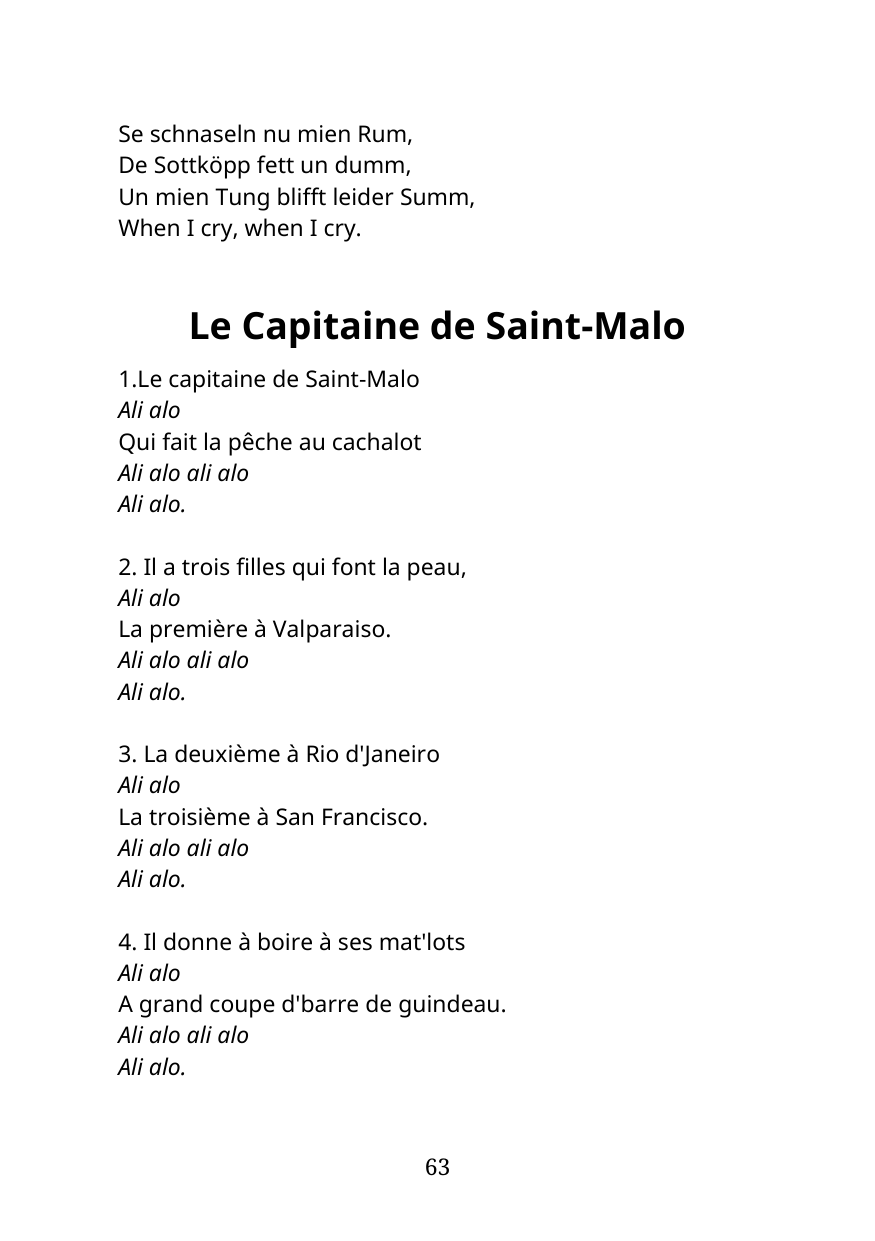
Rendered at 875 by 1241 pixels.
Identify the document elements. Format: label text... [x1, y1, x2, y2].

text 2. Il a trois filles qui font la peau, Ali alo La première à Valparaiso. Ali alo ali alo Ali alo. [118, 550, 756, 707]
text Se schnaseln nu mien Rum, De Sottköpp fett un dumm, Un mien Tung blifft leider Summ, When I cry, when I cry. [118, 118, 756, 243]
text 3. La deuxième à Rio d'Janeiro Ali alo La troisième à San Francisco. Ali alo ali alo Ali alo. [118, 738, 756, 894]
text 1.Le capitaine de Saint-Malo Ali alo Qui fait la pêche au cachalot Ali alo ali alo Ali alo. [118, 363, 756, 519]
subtitle Le Capitaine de Saint-Malo [118, 299, 756, 350]
text 4. Il donne à boire à ses mat'lots Ali alo A grand coupe d'barre de guindeau. Ali alo ali alo Ali alo. [118, 925, 756, 1082]
